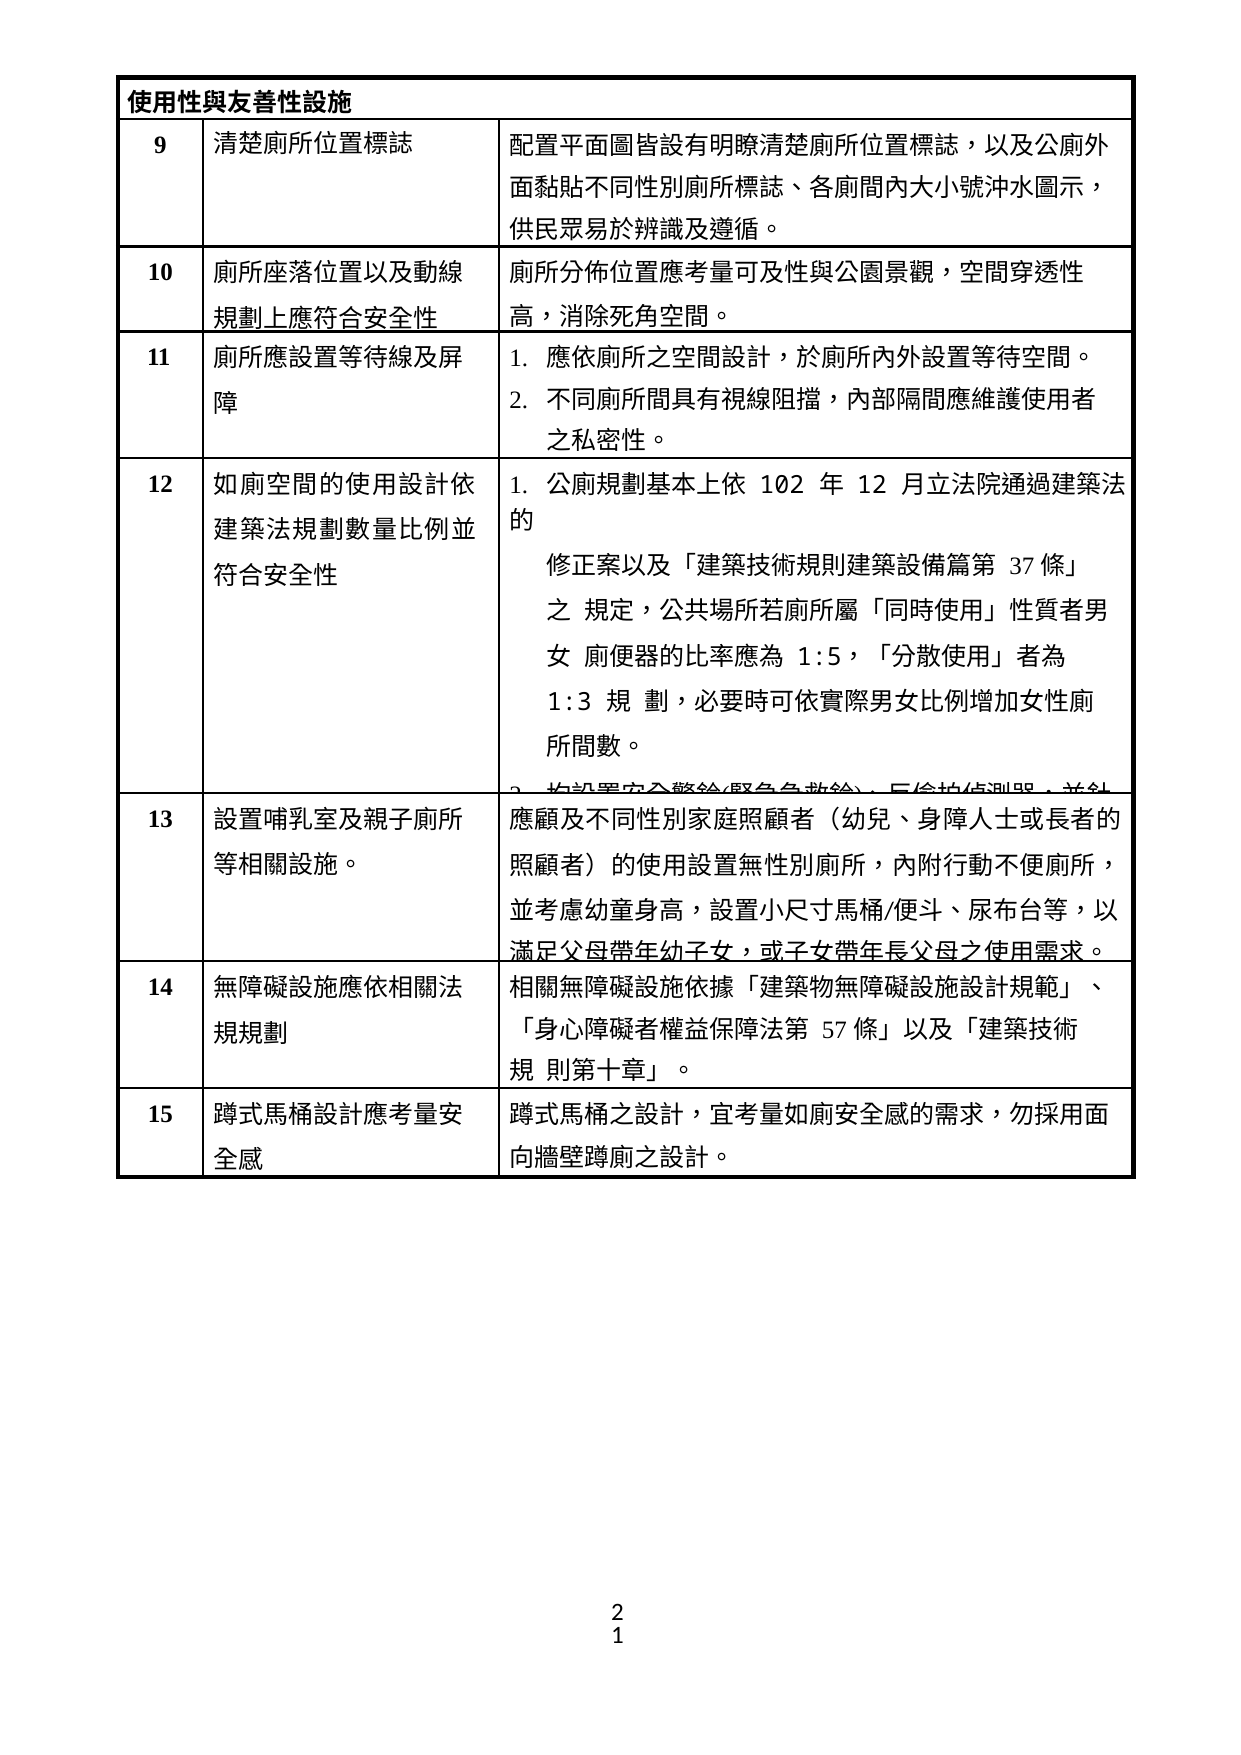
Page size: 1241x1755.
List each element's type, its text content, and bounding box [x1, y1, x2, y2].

table_header 使用性與友善性設施 [120, 80, 1131, 118]
table_cell 清楚廁所位置標誌 [204, 120, 498, 245]
table_cell 蹲式馬桶之設計，宜考量如廁安全感的需求，勿採用面 向牆壁蹲廁之設計。 [500, 1089, 1131, 1174]
table_cell 無障礙設施應依相關法 規規劃 [204, 962, 498, 1087]
table_cell 15 [120, 1089, 202, 1174]
table_cell 如廁空間的使用設計依 建築法規劃數量比例並 符合安全性 [204, 459, 498, 792]
table_cell 配置平面圖皆設有明瞭清楚廁所位置標誌，以及公廁外 面黏貼不同性別廁所標誌、各廁間內大小號沖水圖示， 供民眾易於辨識及遵循。 [500, 120, 1131, 245]
table_cell 相關無障礙設施依據「建築物無障礙設施設計規範」、 「身心障礙者權益保障法第 57 條」以及「建築技術規 則第十章」。 [500, 962, 1131, 1087]
table_cell 14 [120, 962, 202, 1087]
table_cell 11 [120, 333, 202, 457]
table_cell 廁所座落位置以及動線 規劃上應符合安全性 [204, 248, 498, 330]
table_cell 蹲式馬桶設計應考量安 全感 [204, 1089, 498, 1174]
table_cell 13 [120, 794, 202, 960]
table_cell 1. 應依廁所之空間設計，於廁所內外設置等待空間。 2. 不同廁所間具有視線阻擋，內部隔間應維護使用者 之私密性。 [500, 333, 1131, 457]
table_cell 10 [120, 248, 202, 330]
table_cell 12 [120, 459, 202, 792]
table_cell 廁所分佈位置應考量可及性與公園景觀，空間穿透性 高，消除死角空間。 [500, 248, 1131, 330]
table_cell 應顧及不同性別家庭照顧者（幼兒、身障人士或長者的 照顧者）的使用設置無性別廁所，內附行動不便廁所， 並考慮幼童身高，設置小尺寸馬桶/便斗、尿布台等，以 滿足父母帶年幼子女，或子女帶年長父母之使用需求。 [500, 794, 1131, 960]
table_cell 設置哺乳室及親子廁所 等相關設施。 [204, 794, 498, 960]
table_cell 1. 公廁規劃基本上依 102 年 12 月立法院通過建築法的 修正案以及「建築技術規則建築設備篇第 37 條」之 規定，公共場所若廁所屬「同時使用」性質者男女 廁便器的比率應為 1:5，「分散使用」者為 1:3 規 劃，必要時可依實際男女比例增加女性廁所間數。 2. 均設置安全警鈴(緊急急救鈴)、反偷拍偵測器，並針 對女廁廁間隔板加長(頂天或落地)之設置，加強設置 尊重女性之關懷措施。 [500, 459, 1131, 792]
table_cell 廁所應設置等待線及屏 障 [204, 333, 498, 457]
table_cell 9 [120, 120, 202, 245]
